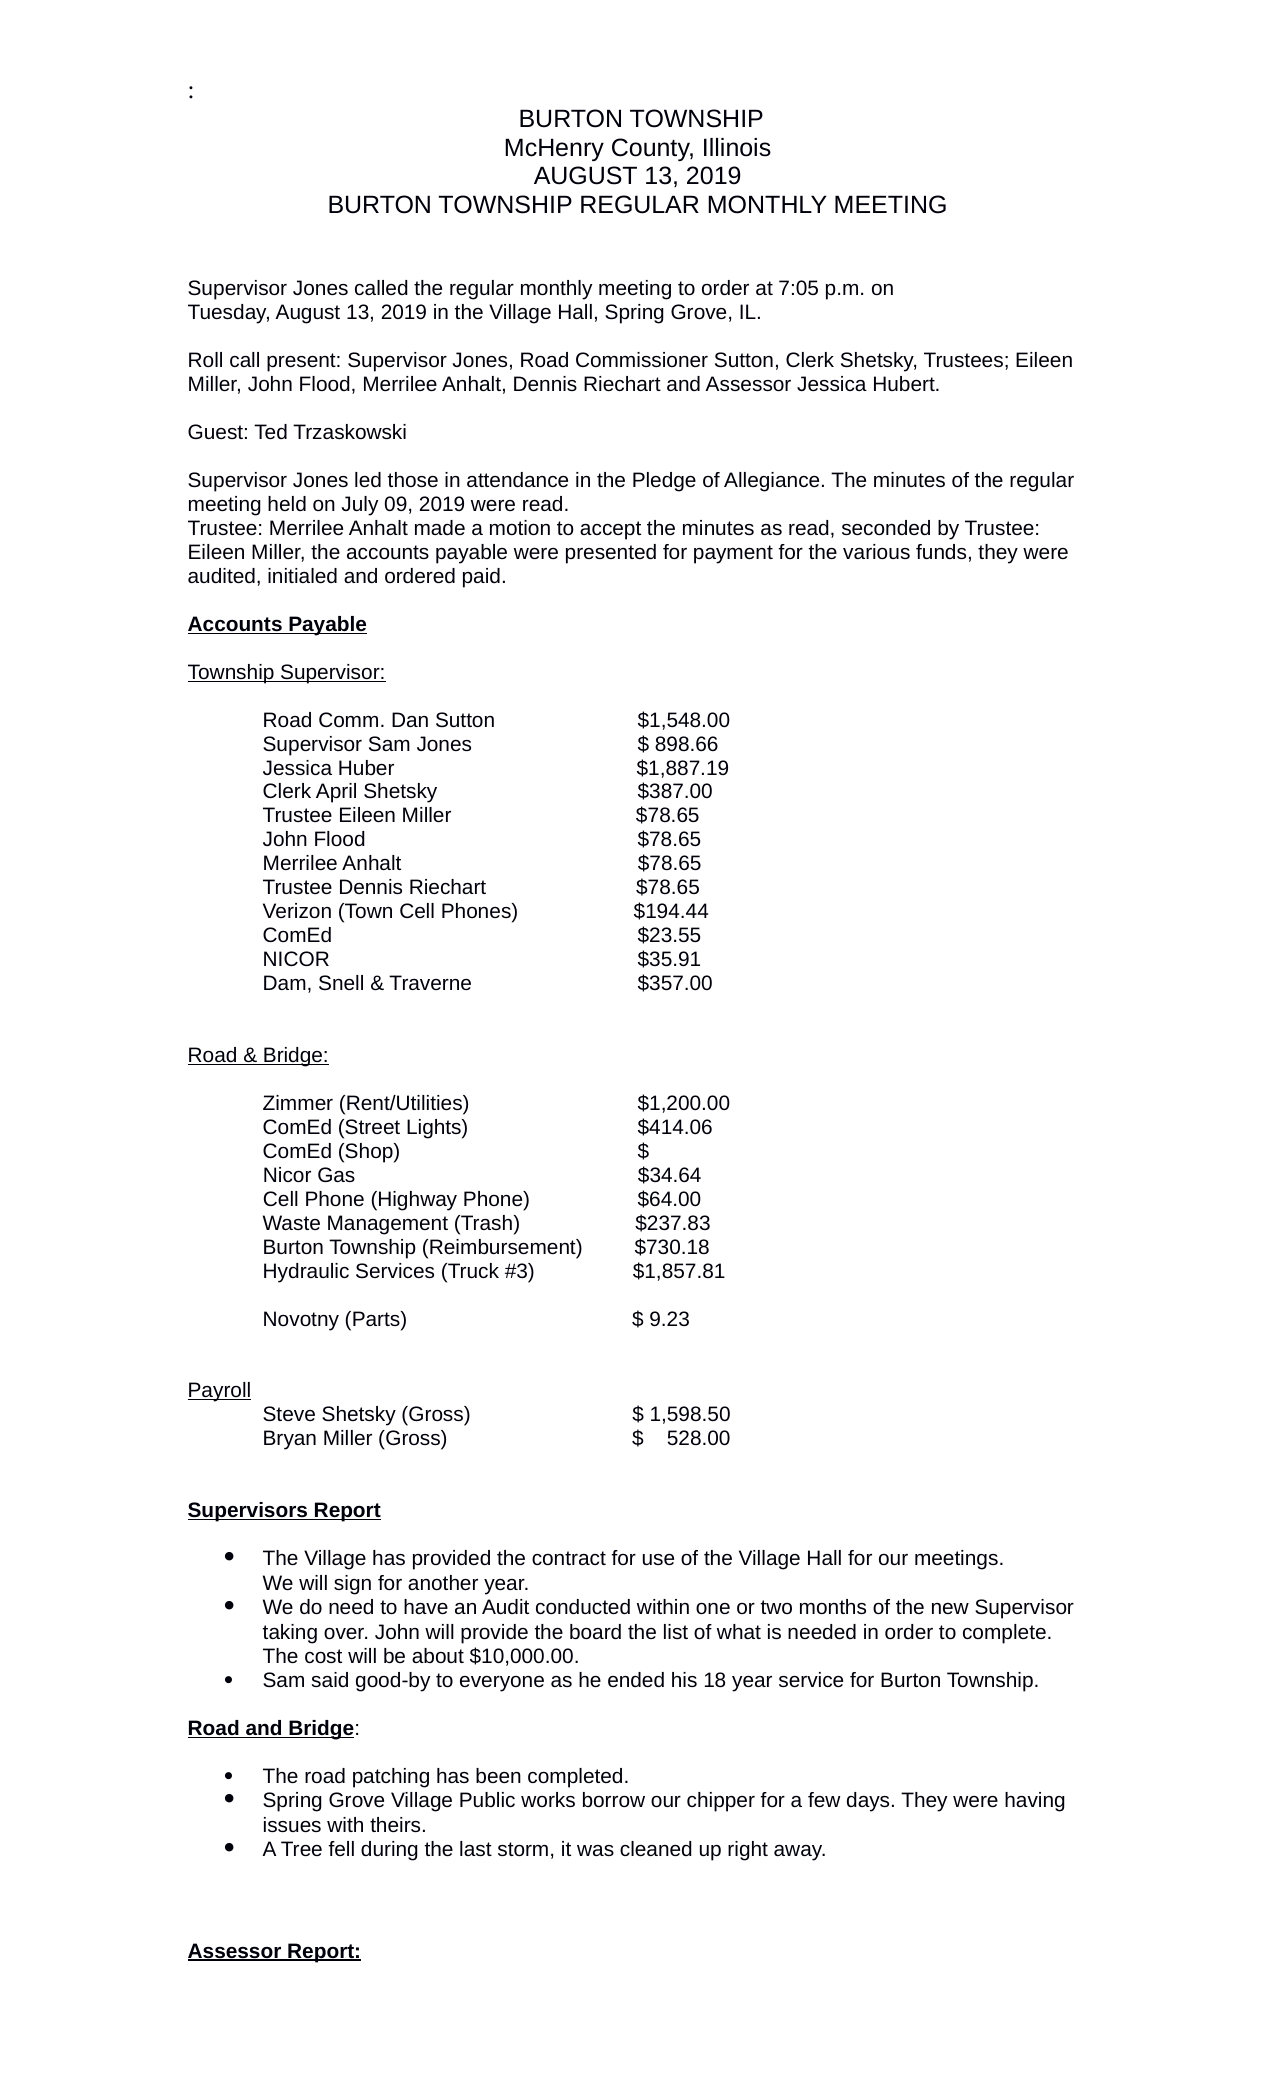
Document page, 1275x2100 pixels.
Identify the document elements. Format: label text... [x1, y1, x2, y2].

text Clerk April Shetsky $387.00 [187, 779, 1087, 803]
list We will sign for another year. [262, 1571, 1087, 1595]
text Trustee Eileen Miller $78.65 [187, 803, 1087, 827]
text Township Supervisor: [187, 659, 1087, 683]
text John Flood $78.65 [187, 827, 1087, 851]
list The road patching has been completed. [225, 1764, 1087, 1788]
text Steve Shetsky (Gross) $ 1,598.50 [187, 1402, 1087, 1426]
text Bryan Miller (Gross) $ 528.00 [187, 1426, 1087, 1450]
text Zimmer (Rent/Utilities) $1,200.00 [187, 1091, 1087, 1115]
list We do need to have an Audit conducted within one or two months of the new Supervisor taking over. John will provide the board the list of what is needed in order to complete. [225, 1595, 1087, 1644]
text Trustee Dennis Riechart $78.65 [187, 875, 1087, 899]
list The Village has provided the contract for use of the Village Hall for our meetings. [225, 1546, 1087, 1571]
text Burton Township (Reimbursement) $730.18 [187, 1234, 1087, 1258]
text ComEd $23.55 [187, 923, 1087, 947]
text Accounts Payable [187, 612, 1087, 636]
list Spring Grove Village Public works borrow our chipper for a few days. They were having issues with theirs. [225, 1788, 1087, 1837]
text Trustee: Merrilee Anhalt made a motion to accept the minutes as read, seconded by Trustee: Eileen Miller, the accounts payable were presented for payment for the various funds, they were audited, initialed and ordered paid. [187, 516, 1087, 588]
text Nicor Gas $34.64 [187, 1163, 1087, 1187]
text Payroll [187, 1378, 1087, 1402]
text Guest: Ted Trzaskowski [187, 420, 1087, 444]
text Road & Bridge: [187, 1043, 1087, 1067]
text BURTON TOWNSHIP REGULAR MONTHLY MEETING [187, 190, 1087, 219]
text Merrilee Anhalt $78.65 [187, 851, 1087, 875]
text Supervisor Jones called the regular monthly meeting to order at 7:05 p.m. on [187, 276, 1087, 300]
text ComEd (Street Lights) $414.06 [187, 1115, 1087, 1139]
text Hydraulic Services (Truck #3) $1,857.81 [187, 1258, 1087, 1282]
text Assessor Report: [187, 1938, 1087, 1962]
text Supervisor Jones led those in attendance in the Pledge of Allegiance. The minutes of the regular meeting held on July 09, 2019 were read. [187, 468, 1087, 516]
text Road and Bridge: [187, 1716, 1087, 1740]
text Jessica Huber $1,887.19 [187, 755, 1087, 779]
text Supervisor Sam Jones $ 898.66 [187, 731, 1087, 755]
text Dam, Snell & Traverne $357.00 [187, 971, 1087, 995]
text Road Comm. Dan Sutton $1,548.00 [187, 707, 1087, 731]
text Cell Phone (Highway Phone) $64.00 [187, 1187, 1087, 1211]
text The cost will be about $10,000.00. [262, 1644, 1087, 1668]
text NICOR $35.91 [187, 947, 1087, 971]
list A Tree fell during the last storm, it was cleaned up right away. [225, 1837, 1087, 1862]
list Sam said good-by to everyone as he ended his 18 year service for Burton Township. [225, 1668, 1087, 1692]
text BURTON TOWNSHIP [187, 104, 1087, 132]
text ComEd (Shop) $ [187, 1139, 1087, 1163]
text Supervisors Report [187, 1498, 1087, 1522]
text Roll call present: Supervisor Jones, Road Commissioner Sutton, Clerk Shetsky, Trustees; Eileen Miller, John Flood, Merrilee Anhalt, Dennis Riechart and Assessor Jessica Hubert. [187, 348, 1087, 396]
text McHenry County, Illinois [187, 132, 1087, 161]
text Verizon (Town Cell Phones) $194.44 [187, 899, 1087, 923]
text Novotny (Parts) $ 9.23 [187, 1306, 1087, 1330]
text Tuesday, August 13, 2019 in the Village Hall, Spring Grove, IL. [187, 300, 1087, 324]
text Waste Management (Trash) $237.83 [187, 1211, 1087, 1234]
text AUGUST 13, 2019 [187, 161, 1087, 190]
